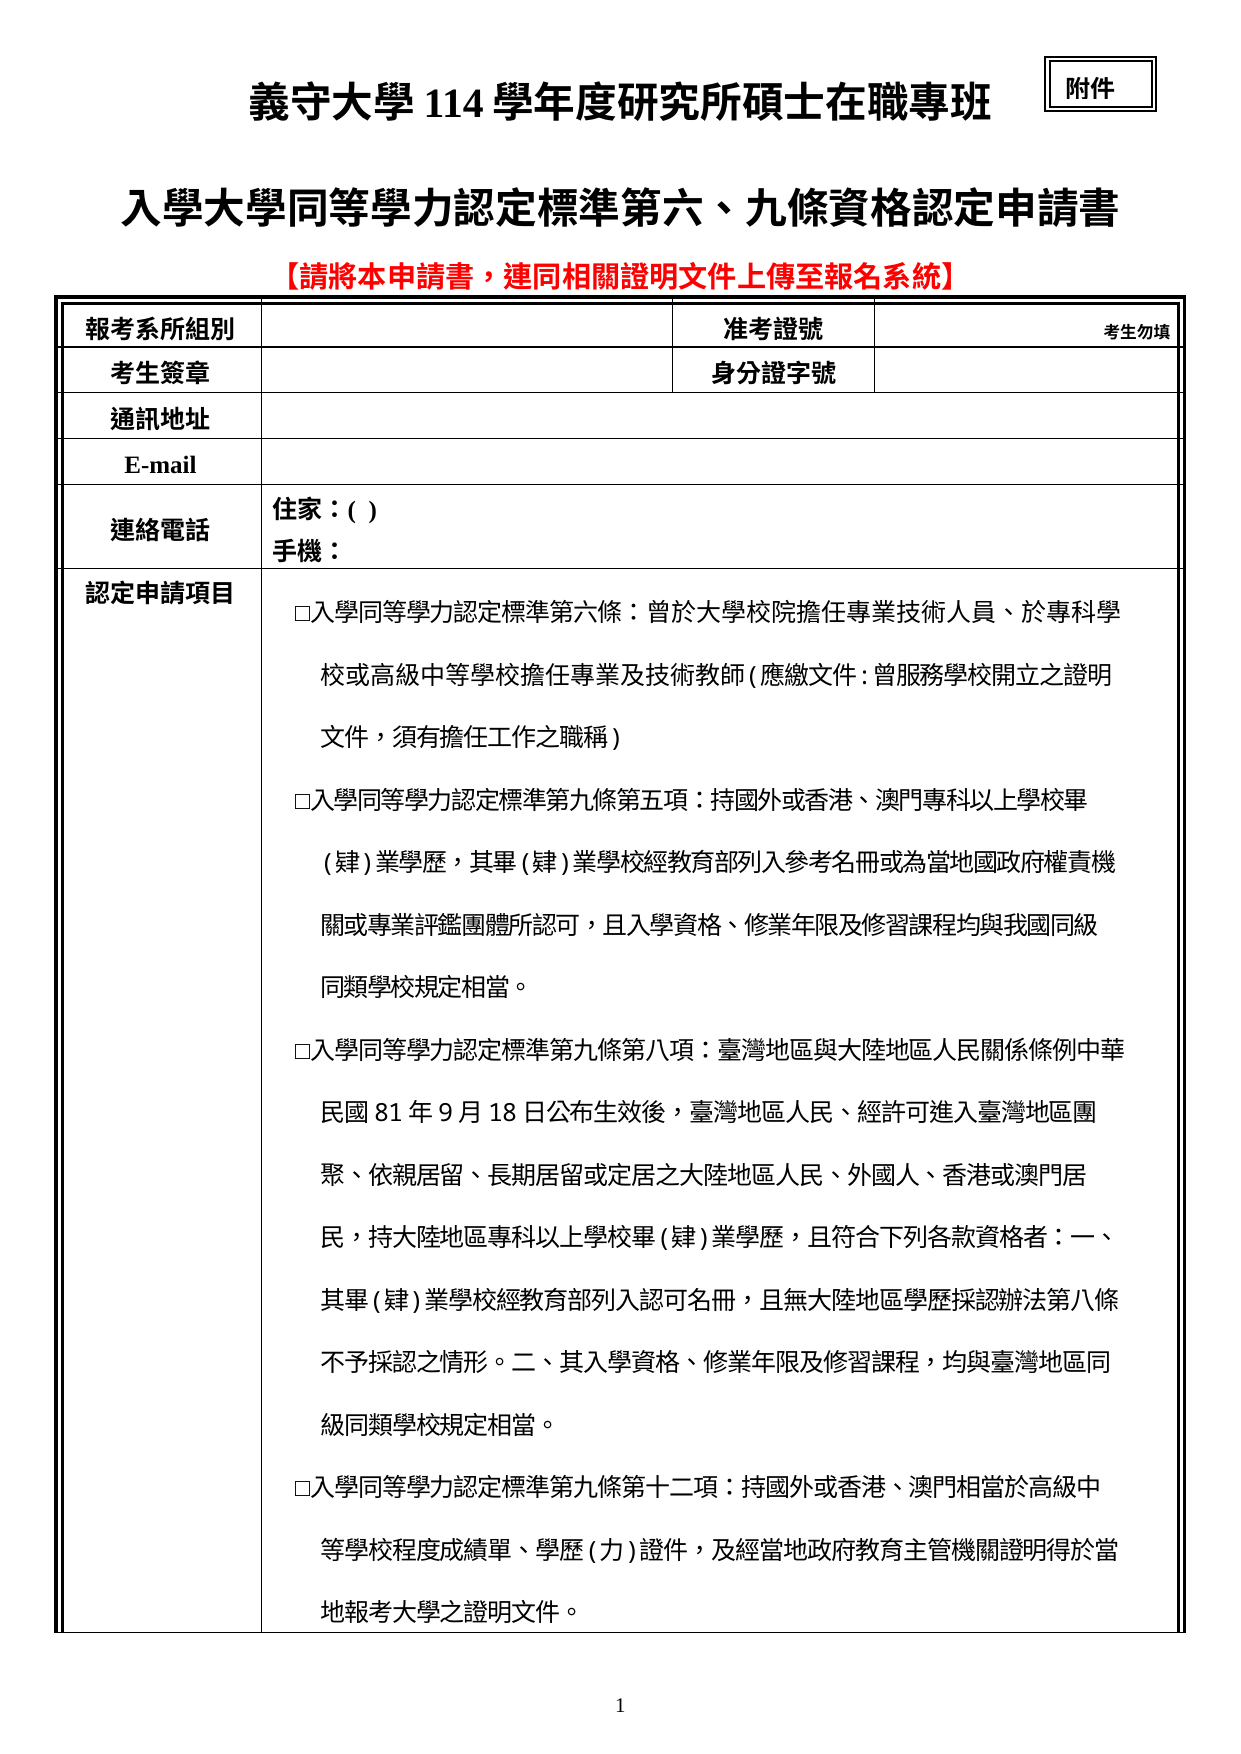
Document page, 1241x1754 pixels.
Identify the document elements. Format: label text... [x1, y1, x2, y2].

table_cell [262, 439, 1177, 484]
text 義守大學114學年度研究所碩士在職專班 [59, 58, 1181, 120]
table_cell 通訊地址 [64, 393, 261, 438]
table_header 考生勿填 [875, 299, 1181, 346]
text 附件四 [1066, 70, 1136, 98]
table_header □入學同等學力認定標準第六條：曾於大學校院擔任專業技術人員、於專科學校或高級中等學校擔任專業及技術教師(應繳文件:曾服務學校開立之證明文件，須有擔任工作之職稱) [273, 569, 1144, 1632]
table_cell [262, 393, 1177, 438]
table_header □入學同等學力認定標準第九條第五項：持國外或香港、澳門專科以上學校畢(肄)業學歷，其畢(肄)業學校經教育部列入參考名冊或為當地國政府權責機關或專業評鑑團體所認可，且入學資格、修業年限及修習課程均與我國同級同類學校規定相當。 □入學同等學力認定標準第九條第八項：臺灣地區與大陸地區人民關係條例中華民國81年9月18日公布生效後，臺灣地區人民、經許可進入臺灣地區團聚、依親居留、長期居留或定居之大陸地區人民、外國人、香港或澳門居民，持大陸地區專科以上學校畢(肄)業學歷，且符合下列各款資格者：一、其畢(肄)業學校經教育部列入認可名冊，且無大陸地區學歷採認辦法第八條不予採認之情形。二、其入學資格、修業年限及修習課程，均與臺灣地區同級同類學校規定相當。 □入學同等學力認定標準第九條第十二項：持國外或香港、澳門相當於高級中等學校程度成績單、學歷(力)證件，及經當地政府教育主管機關證明得於當地報考大學之證明文件。 [284, 757, 1132, 1632]
table_cell E-mail [64, 439, 261, 484]
table_header 報考系所組別 [59, 299, 261, 346]
table_cell 住家：( ) 手機： [262, 485, 1177, 568]
text 附件四 [1079, 85, 1085, 98]
table_cell [262, 569, 273, 1632]
text 附件四 [1069, 81, 1076, 98]
table_cell 考生簽章 [64, 348, 261, 392]
text 【請將本申請書，連同相關證明文件上傳至報名系統】 [59, 233, 1181, 295]
table_cell 認定申請項目 [64, 569, 261, 1632]
table_cell [262, 348, 672, 392]
table_header [262, 305, 672, 346]
table_cell 連絡電話 [64, 485, 261, 568]
table_cell 身分證字號 [673, 348, 874, 392]
table_cell [1144, 569, 1177, 1632]
subtitle 入學大學同等學力認定標準第六、九條資格認定申請書 [59, 164, 1181, 227]
table_cell [875, 348, 1177, 392]
table_header 准考證號 [673, 305, 874, 346]
